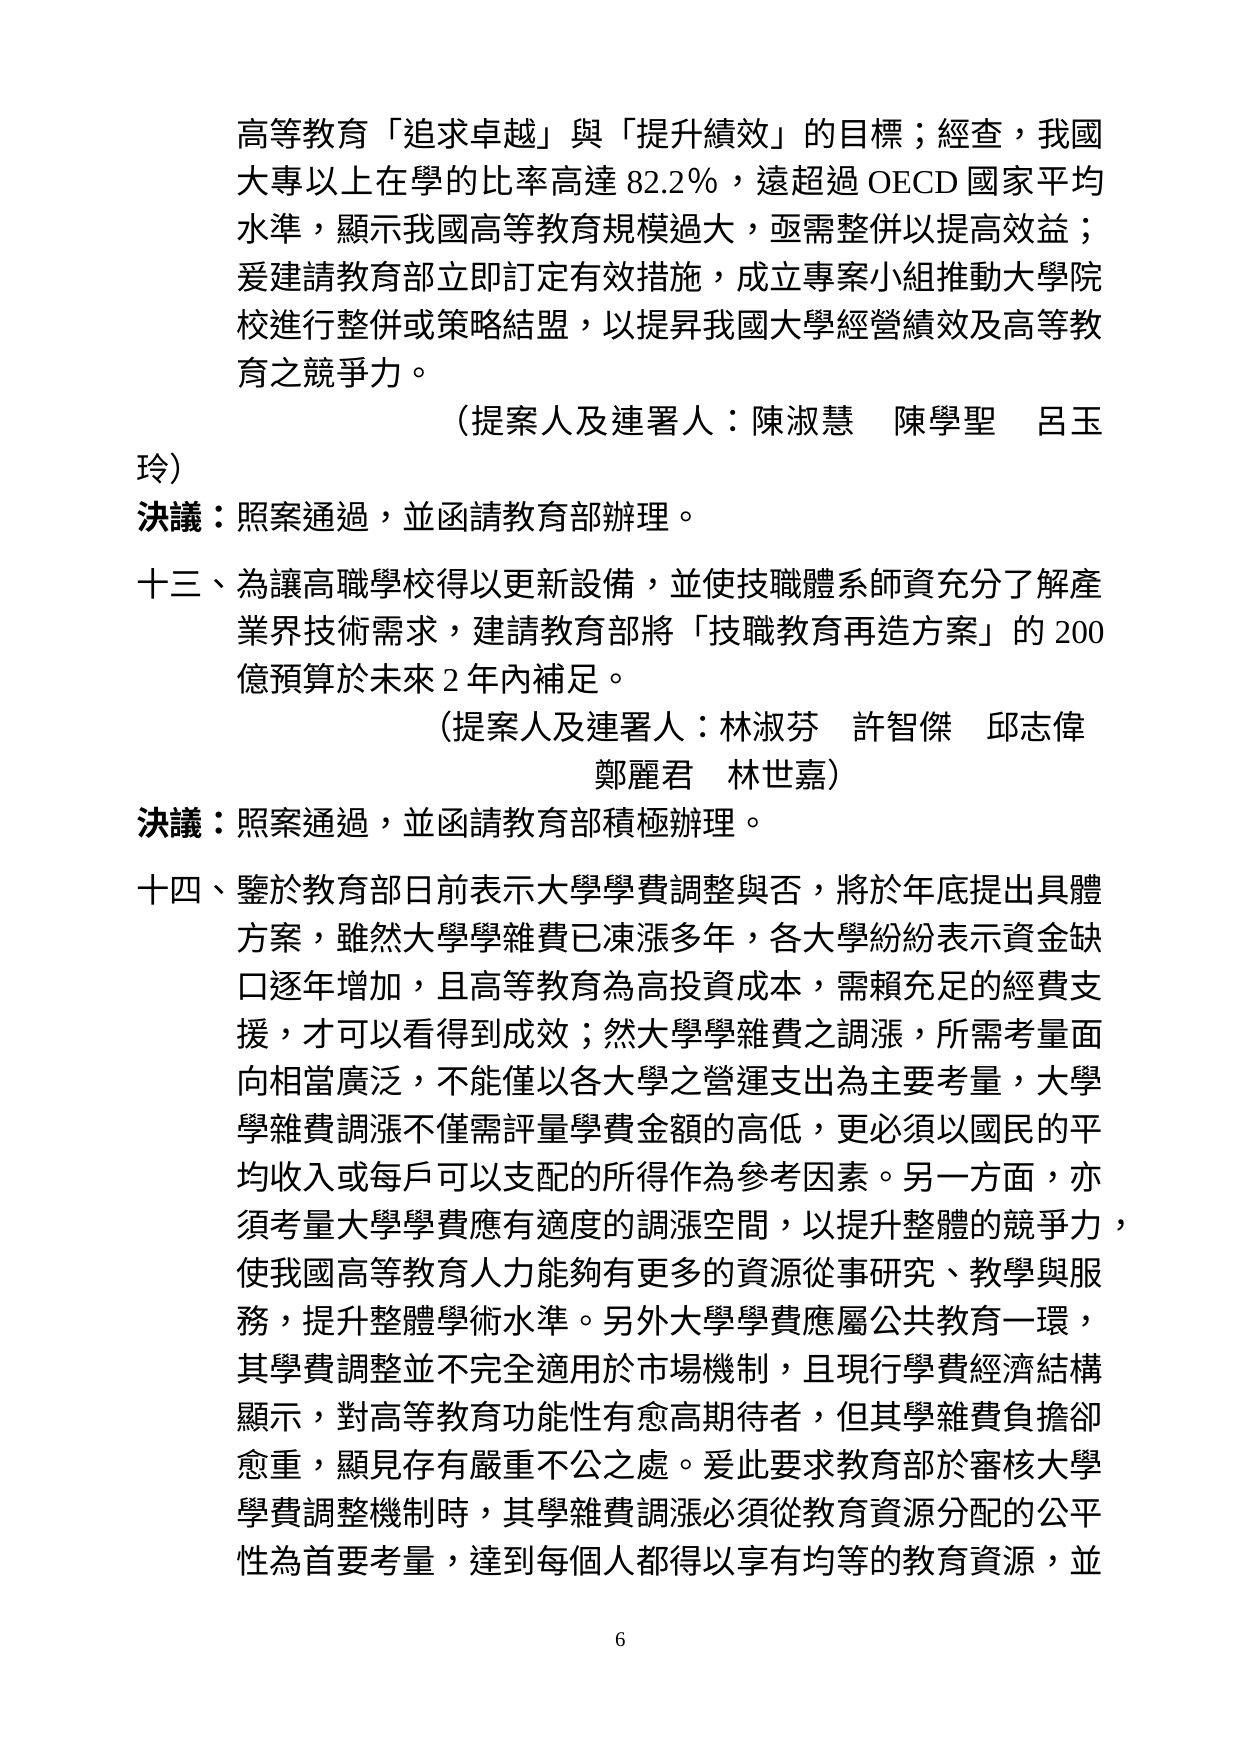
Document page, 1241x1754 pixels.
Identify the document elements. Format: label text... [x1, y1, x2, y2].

text 決議：照案通過，並函請教育部積極辦理。 [136, 797, 1102, 845]
text 十四、鑒於教育部日前表示大學學費調整與否，將於年底提出具體方案，雖然大學學雜費已凍漲多年，各大學紛紛表示資金缺口逐年增加，且高等教育為高投資成本，需賴充足的經費支援，才可以看得到成效；然大學學雜費之調漲，所需考量面向相當廣泛，不能僅以各大學之營運支出為主要考量，大學學雜費調漲不僅需評量學費金額的高低，更必須以國民的平均收入或每戶可以支配的所得作為參考因素。另一方面，亦須考量大學學費應有適度的調漲空間，以提升整體的競爭力，使我國高等教育人力能夠有更多的資源從事研究、教學與服務，提升整體學術水準。另外大學學費應屬公共教育一環，其學費調整並不完全適用於市場機制，且現行學費經濟結構顯示，對高等教育功能性有愈高期待者，但其學雜費負擔卻愈重，顯見存有嚴重不公之處。爰此要求教育部於審核大學學費調整機制時，其學雜費調漲必須從教育資源分配的公平性為首要考量，達到每個人都得以享有均等的教育資源，並可進一步照顧到弱勢族群的學生為目標。 [136, 864, 1104, 1583]
text 鄭麗君 林世嘉） [136, 749, 1104, 797]
text 十二、鑑於教育部刻正積極推動「打造東亞高等教育重鎮」計畫，擴大招收境外學生，惟近年來全球化導致國際競爭益趨激烈，為改善經營效益，各國紛紛採取大學院校整併的方式，達到高等教育「追求卓越」與「提升績效」的目標；經查，我國大專以上在學的比率高達82.2％，遠超過OECD國家平均水準，顯示我國高等教育規模過大，亟需整併以提高效益；爰建請教育部立即訂定有效措施，成立專案小組推動大學院校進行整併或策略結盟，以提昇我國大學經營績效及高等教育之競爭力。 [136, 108, 1104, 395]
text （提案人及連署人：陳淑慧 陳學聖 呂玉玲） [136, 395, 1104, 491]
text 決議：照案通過，並函請教育部辦理。 [136, 491, 1102, 539]
text （提案人及連署人：林淑芬 許智傑 邱志偉 [136, 701, 1104, 749]
text 十三、為讓高職學校得以更新設備，並使技職體系師資充分了解產業界技術需求，建請教育部將「技職教育再造方案」的200億預算於未來2年內補足。 [136, 558, 1104, 701]
